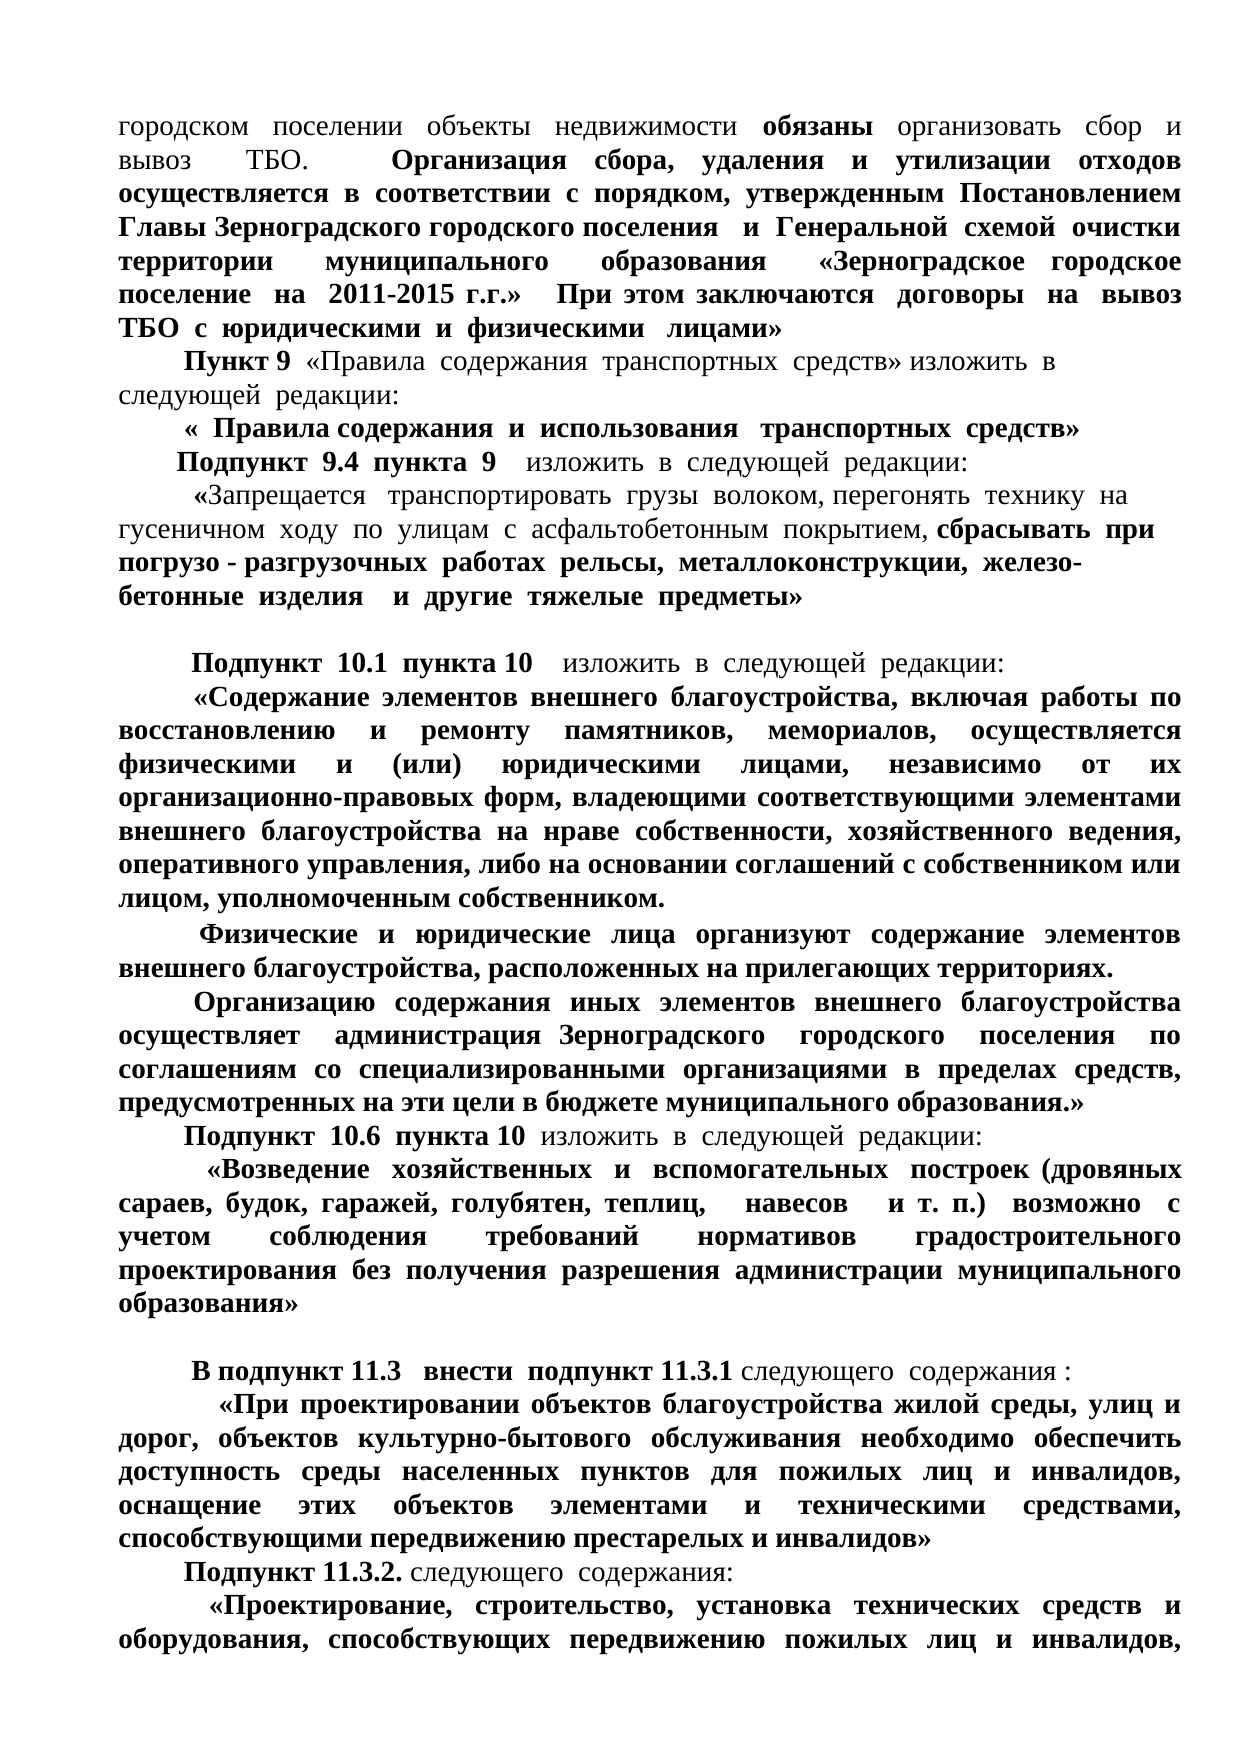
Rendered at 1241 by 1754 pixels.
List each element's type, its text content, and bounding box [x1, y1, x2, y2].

text Пункт 9 «Правила содержания транспортных средств» изложить в следующей редакции: [118, 343, 1182, 410]
list «Проектирование, строительство, установка технических средств и оборудования, способствующих передвижению пожилых лиц и инвалидов, [118, 1587, 1182, 1654]
text «Содержание элементов внешнего благоустройства, включая работы по восстановлению и ремонту памятников, мемориалов, осуществляется физическими и (или) юридическими лицами, независимо от их организационно-правовых форм, владеющими соответствующими элементами внешнего благоустройства на нраве собственности, хозяйственного ведения, оперативного управления, либо на основании соглашений с собственником или лицом, уполномоченным собственником. [118, 679, 1182, 913]
list «При проектировании объектов благоустройства жилой среды, улиц и дорог, объектов культурно-бытового обслуживания необходимо обеспечить доступность среды населенных пунктов для пожилых лиц и инвалидов, оснащение этих объектов элементами и техническими средствами, способствующими передвижению престарелых и инвалидов» [118, 1386, 1182, 1554]
text Физические и юридические лица организуют содержание элементов внешнего благоустройства, расположенных на прилегающих территориях. [118, 917, 1182, 984]
text «Запрещается транспортировать грузы волоком, перегонять технику на гусеничном ходу по улицам с асфальтобетонным покрытием, сбрасывать при погрузо - разгрузочных работах рельсы, металлоконструкции, железо-бетонные изделия и другие тяжелые предметы» [118, 477, 1182, 612]
text Подпункт 10.6 пункта 10 изложить в следующей редакции: [118, 1118, 1182, 1151]
text Подпункт 10.1 пункта 10 изложить в следующей редакции: [118, 645, 1182, 679]
text «Возведение хозяйственных и вспомогательных построек (дровяных сараев, будок, гаражей, голубятен, теплиц, навесов и т. п.) возможно с учетом соблюдения требований нормативов градостроительного проектирования без получения разрешения администрации муниципального образования» [118, 1151, 1182, 1319]
list Подпункт 11.3.2. следующего содержания: [118, 1554, 1182, 1587]
text Организацию содержания иных элементов внешнего благоустройства осуществляет администрация Зерноградского городского поселения по соглашениям со специализированными организациями в пределах средств, предусмотренных на эти цели в бюджете муниципального образования.» [118, 984, 1182, 1118]
text городском поселении объекты недвижимости обязаны организовать сбор и вывоз ТБО. Организация сбора, удаления и утилизации отходов осуществляется в соответствии с порядком, утвержденным Постановлением Главы Зерноградского городского поселения и Генеральной схемой очистки территории муниципального образования «Зерноградское городское поселение на 2011-2015 г.г.» При этом заключаются до­говоры на вывоз ТБО с юридическими и физическими лицами» [118, 108, 1182, 343]
list Подпункт 9.4 пункта 9 изложить в следующей редакции: [118, 444, 1182, 477]
list « Правила содержания и использования транспортных средств» [118, 410, 1182, 444]
text В подпункт 11.3 внести подпункт 11.3.1 следующего содержания : [118, 1353, 1182, 1386]
